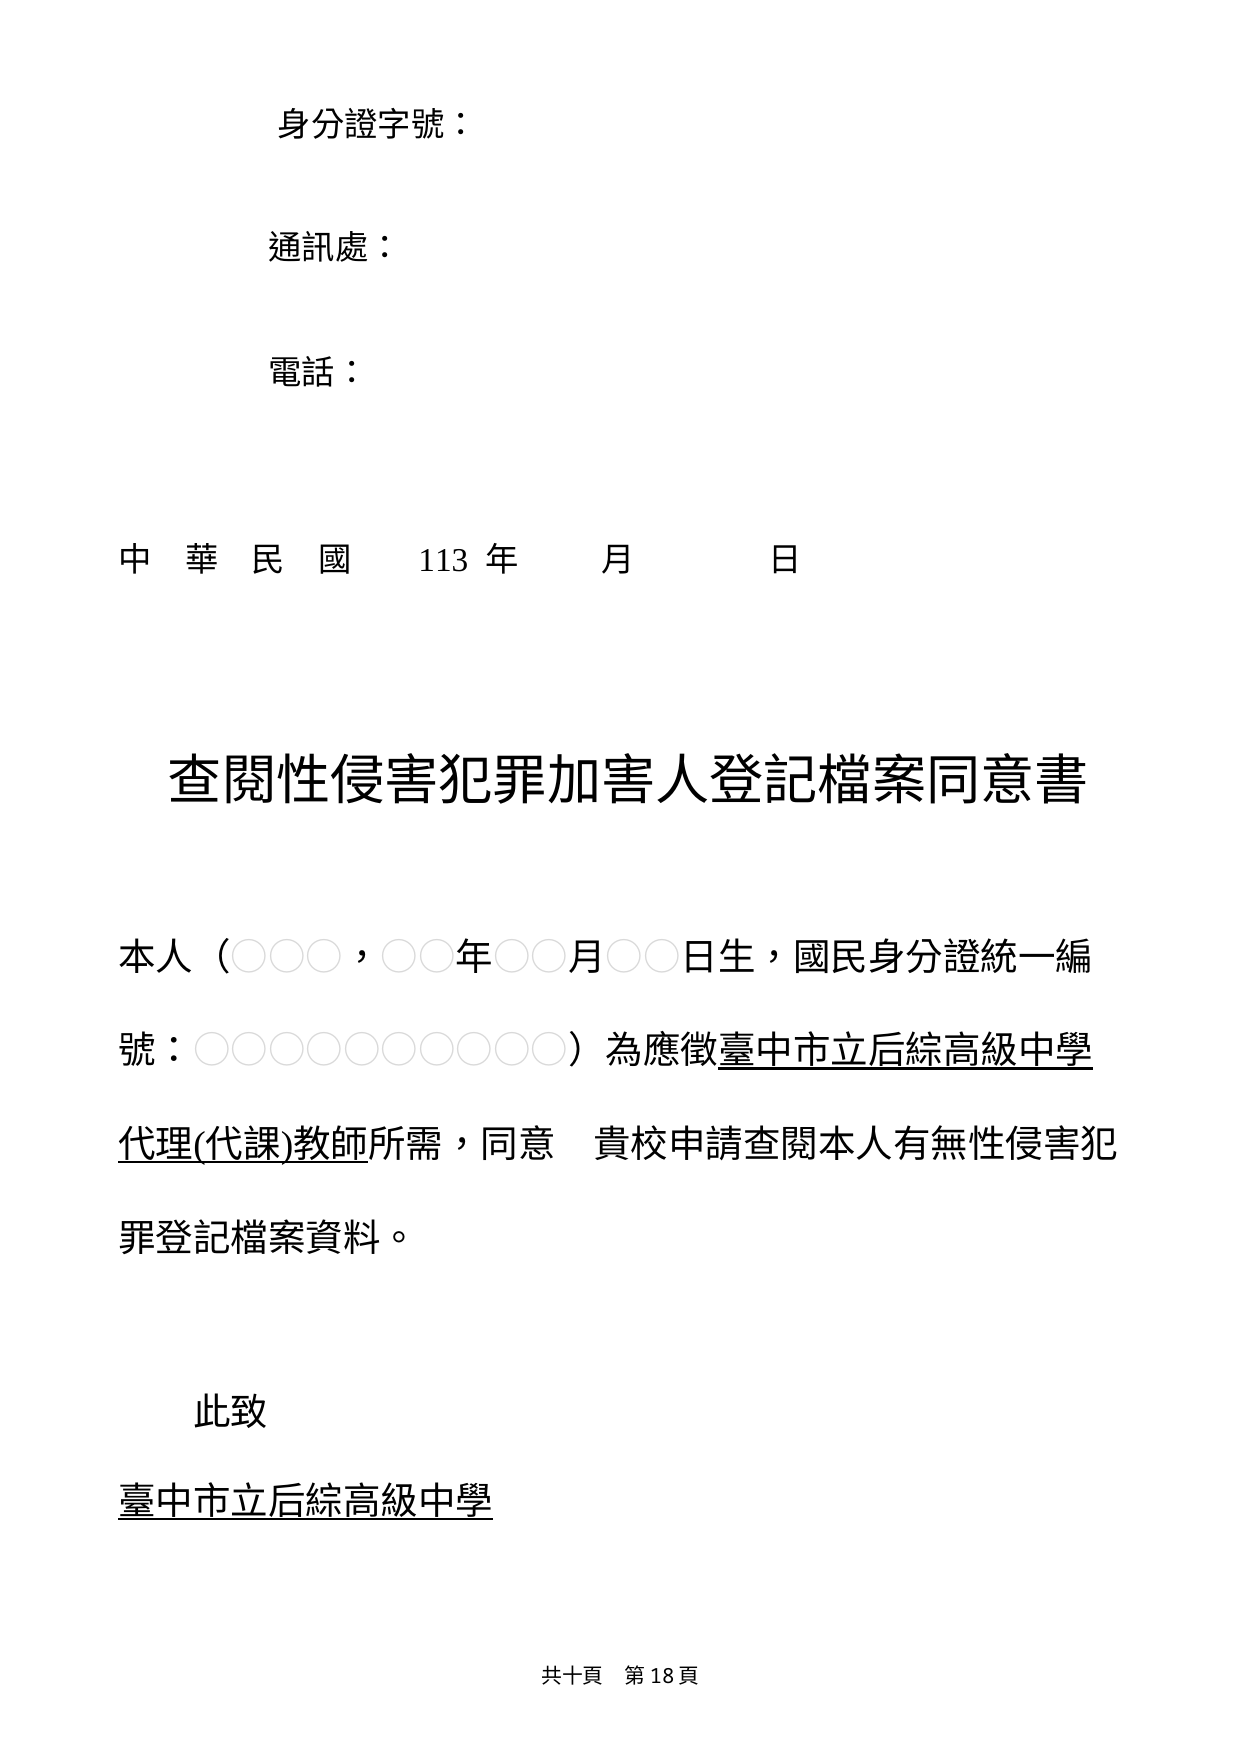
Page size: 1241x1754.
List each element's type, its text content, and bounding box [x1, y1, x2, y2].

text 臺中市立后綜高級中學 [118, 1457, 1122, 1519]
text 本人（○○○，○○年○○月○○日生，國民身分證統一編號：○○○○○○○○○○）為應徵臺中市立后綜高級中學代理(代課)教師所需，同意 貴校申請查閱本人有無性侵害犯罪登記檔案資料。 [118, 912, 1122, 1256]
text 電話： [118, 328, 1122, 391]
text 身分證字號： [118, 78, 1122, 141]
text 查閱性侵害犯罪加害人登記檔案同意書 [118, 703, 1138, 828]
text 中 華 民 國 113 年 月 日 [118, 516, 1122, 578]
text 此致 [118, 1367, 1122, 1429]
text 通訊處： [118, 203, 1122, 266]
